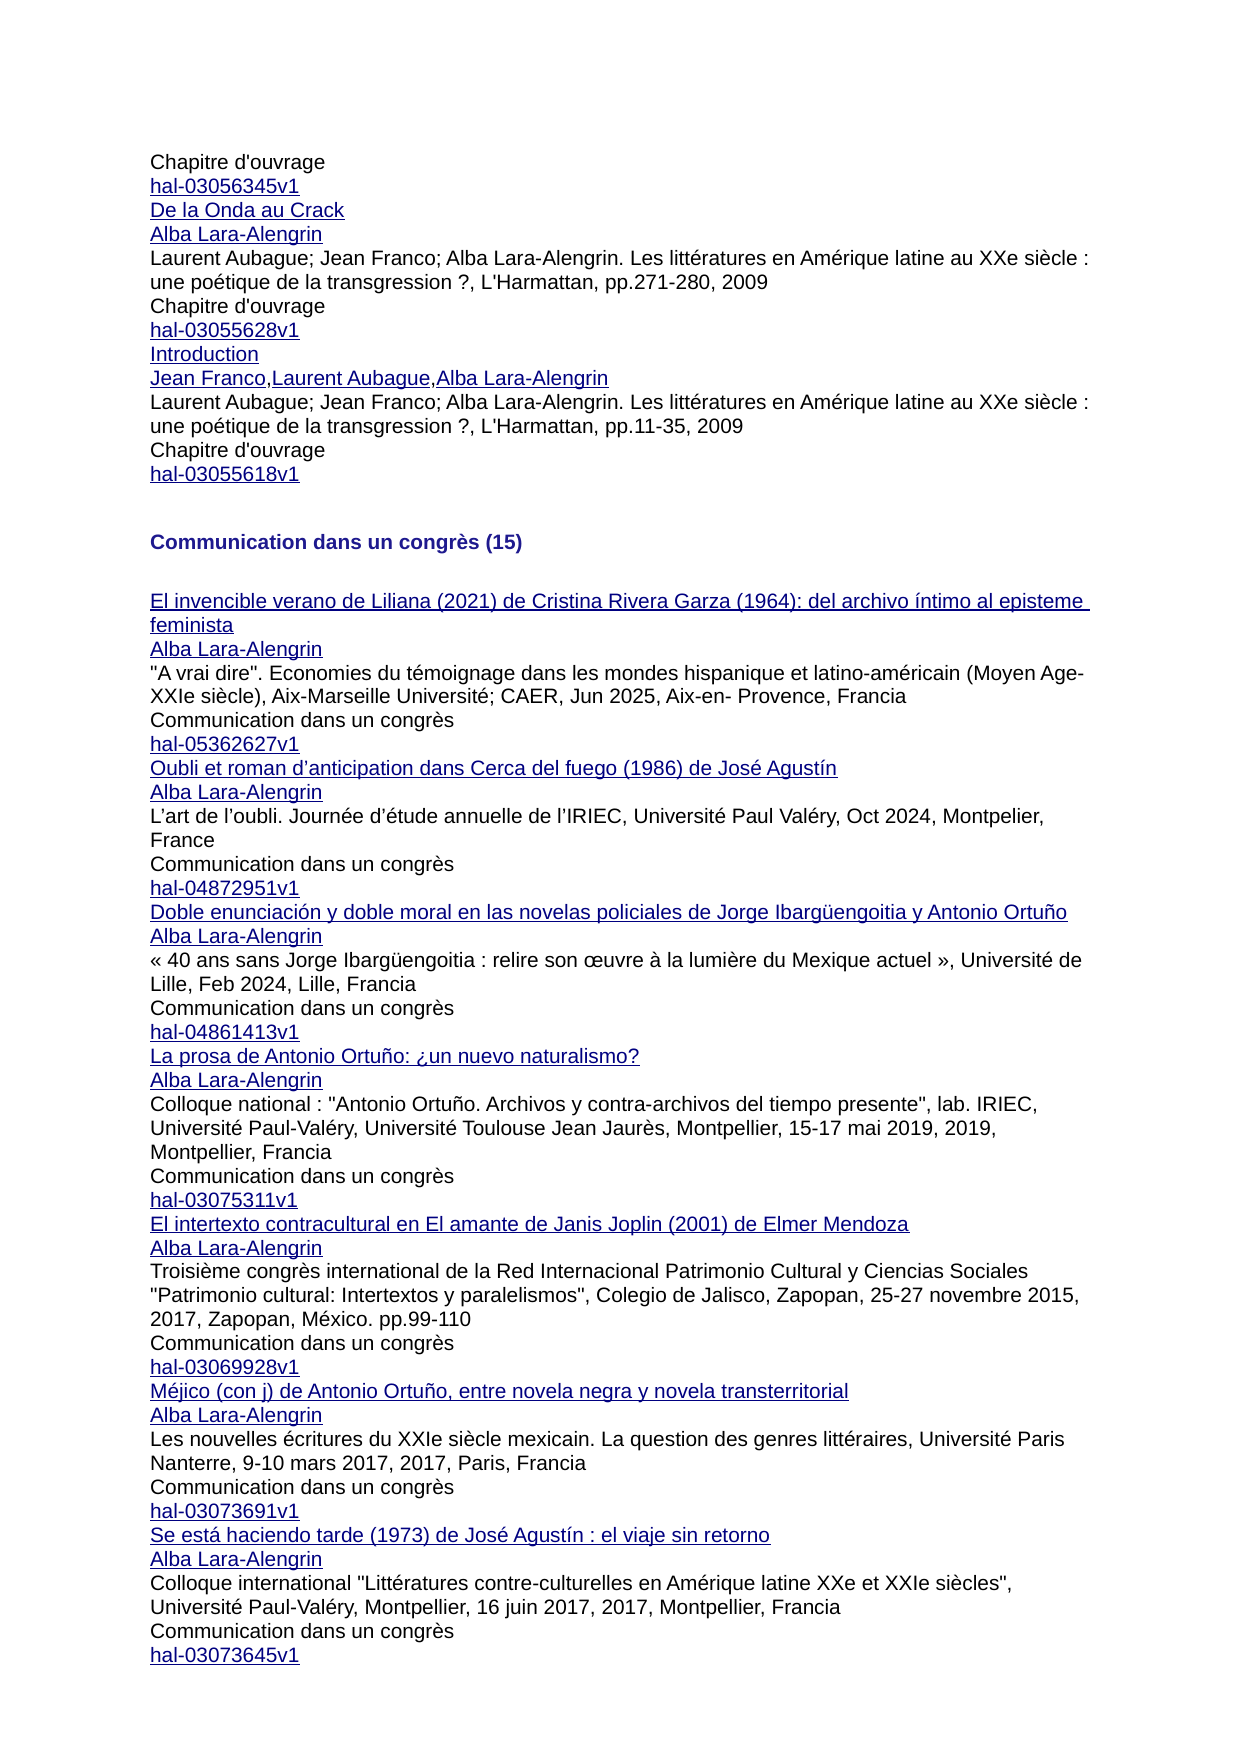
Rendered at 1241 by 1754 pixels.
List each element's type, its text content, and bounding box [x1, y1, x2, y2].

subtitle Communication dans un congrès (15) [150, 530, 1090, 554]
table_header El invencible verano de Liliana (2021) de Cristina Rivera Garza (1964): del archivo íntimo al episteme [150, 589, 1090, 609]
table_cell Oubli et roman d’anticipation dans Cerca del fuego (1986) de José Agustín Alba Lara-Alengrin L’art de l’oubli. Journée d’étude annuelle de l’IRIEC, Université Paul Valéry, Oct 2024, Montpelier, France Communication dans un congrès hal-04872951v1 [150, 756, 1090, 900]
table_cell Se está haciendo tarde (1973) de José Agustín : el viaje sin retorno Alba Lara-Alengrin Colloque international "Littératures contre-culturelles en Amérique latine XXe et XXIe siècles", Université Paul-Valéry, Montpellier, 16 juin 2017, 2017, Montpellier, Francia Communication dans un congrès hal-03073645v1 [150, 1523, 1090, 1667]
table_cell De la Onda au Crack Alba Lara-Alengrin Laurent Aubague; Jean Franco; Alba Lara-Alengrin. Les littératures en Amérique latine au XXe siècle : une poétique de la transgression ?, L'Harmattan, pp.271-280, 2009 Chapitre d'ouvrage hal-03055628v1 [150, 198, 1090, 342]
table_cell Doble enunciación y doble moral en las novelas policiales de Jorge Ibargüengoitia y Antonio Ortuño Alba Lara-Alengrin « 40 ans sans Jorge Ibargüengoitia : relire son œuvre à la lumière du Mexique actuel », Université de Lille, Feb 2024, Lille, Francia Communication dans un congrès hal-04861413v1 [150, 900, 1090, 1044]
table_cell La prosa de Antonio Ortuño: ¿un nuevo naturalismo? Alba Lara-Alengrin Colloque national : "Antonio Ortuño. Archivos y contra-archivos del tiempo presente", lab. IRIEC, Université Paul-Valéry, Université Toulouse Jean Jaurès, Montpellier, 15-17 mai 2019, 2019, Montpellier, Francia Communication dans un congrès hal-03075311v1 [150, 1044, 1090, 1211]
table_cell El intertexto contracultural en El amante de Janis Joplin (2001) de Elmer Mendoza Alba Lara-Alengrin Troisième congrès international de la Red Internacional Patrimonio Cultural y Ciencias Sociales "Patrimonio cultural: Intertextos y paralelismos", Colegio de Jalisco, Zapopan, 25-27 novembre 2015, 2017, Zapopan, México. pp.99-110 Communication dans un congrès hal-03069928v1 [150, 1211, 1090, 1379]
table_cell Introduction Jean Franco,Laurent Aubague,Alba Lara-Alengrin Laurent Aubague; Jean Franco; Alba Lara-Alengrin. Les littératures en Amérique latine au XXe siècle : une poétique de la transgression ?, L'Harmattan, pp.11-35, 2009 Chapitre d'ouvrage hal-03055618v1 [150, 342, 1090, 485]
table_cell Méjico (con j) de Antonio Ortuño, entre novela negra y novela transterritorial Alba Lara-Alengrin Les nouvelles écritures du XXIe siècle mexicain. La question des genres littéraires, Université Paris Nanterre, 9-10 mars 2017, 2017, Paris, Francia Communication dans un congrès hal-03073691v1 [150, 1379, 1090, 1523]
table_cell Chapitre d'ouvrage hal-03056345v1 [150, 150, 1090, 198]
table_header feminista Alba Lara-Alengrin "A vrai dire". Economies du témoignage dans les mondes hispanique et latino-américain (Moyen Age-XXIe siècle), Aix-Marseille Université; CAER, Jun 2025, Aix-en- Provence, Francia Communication dans un congrès hal-05362627v1 [150, 611, 1090, 756]
